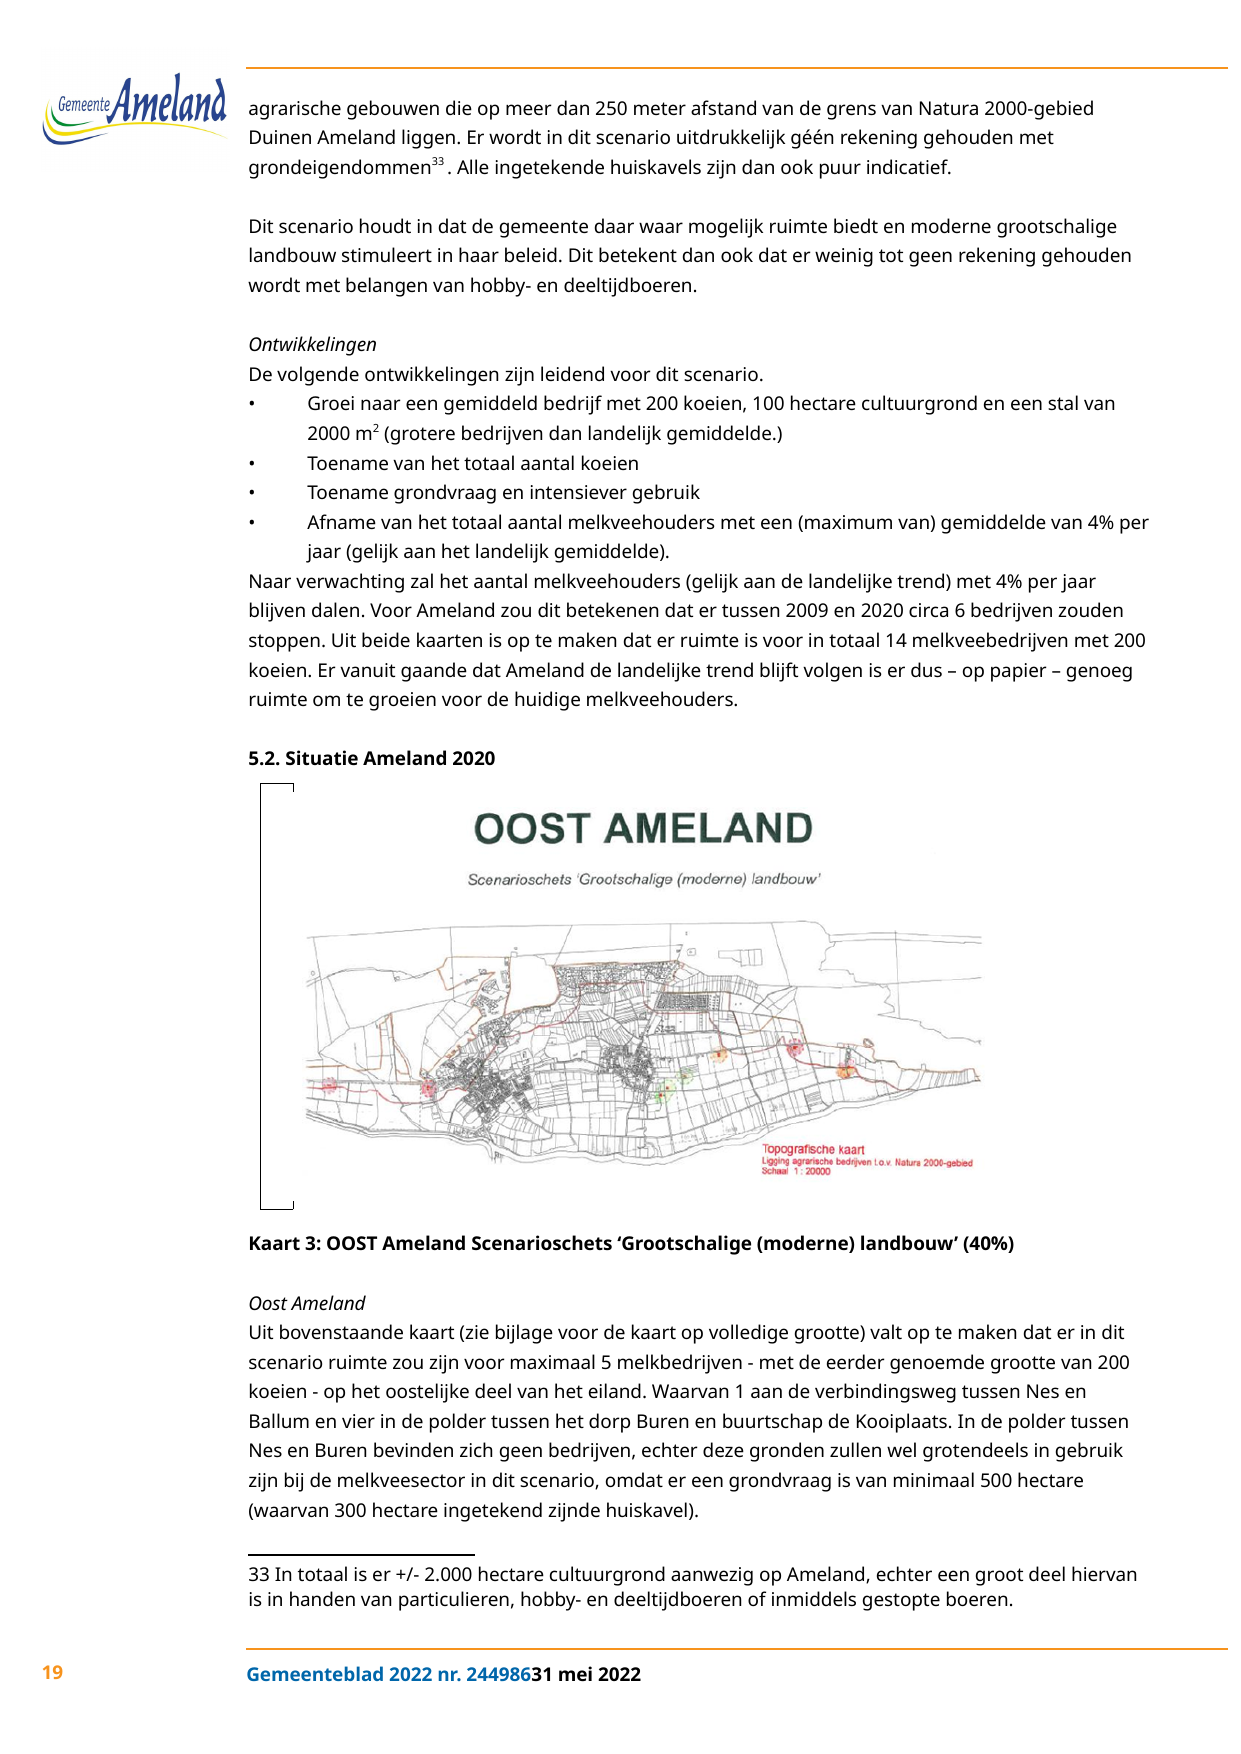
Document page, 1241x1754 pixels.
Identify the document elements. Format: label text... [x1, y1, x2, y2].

list Groei naar een gemiddeld bedrijf met 200 koeien, 100 hectare cultuurgrond en een stal van 2000 m2 (grotere bedrijven dan landelijk gemiddelde.) [248, 391, 1152, 446]
text Oost Ameland [248, 1290, 1152, 1315]
text In totaal is er +/- 2.000 hectare cultuurgrond aanwezig op Ameland, echter een groot deel hiervan is in handen van particulieren, hobby- en deeltijdboeren of inmiddels gestopte boeren. [248, 1561, 1152, 1612]
text Naar verwachting zal het aantal melkveehouders (gelijk aan de landelijke trend) met 4% per jaar blijven dalen. Voor Ameland zou dit betekenen dat er tussen 2009 en 2020 circa 6 bedrijven zouden stoppen. Uit beide kaarten is op te maken dat er ruimte is voor in totaal 14 melkveebedrijven met 200 koeien. Er vanuit gaande dat Ameland de landelijke trend blijft volgen is er dus – op papier – genoeg ruimte om te groeien voor de huidige melkveehouders. [248, 568, 1152, 712]
picture [41, 47, 231, 172]
picture [268, 792, 1008, 1201]
text De volgende ontwikkelingen zijn leidend voor dit scenario. [248, 361, 1152, 387]
text agrarische gebouwen die op meer dan 250 meter afstand van de grens van Natura 2000-gebied Duinen Ameland liggen. Er wordt in dit scenario uitdrukkelijk géén rekening gehouden met grondeigendommen. Alle ingetekende huiskavels zijn dan ook puur indicatief. [248, 95, 1152, 180]
text Dit scenario houdt in dat de gemeente daar waar mogelijk ruimte biedt en moderne grootschalige landbouw stimuleert in haar beleid. Dit betekent dan ook dat er weinig tot geen rekening gehouden wordt met belangen van hobby- en deeltijdboeren. [248, 213, 1152, 298]
text Kaart 3: OOST Ameland Scenarioschets ‘Grootschalige (moderne) landbouw’ (40%) [248, 1231, 1152, 1256]
list Toename grondvraag en intensiever gebruik [248, 479, 1152, 505]
text 5.2. Situatie Ameland 2020 [248, 746, 1152, 771]
list Toename van het totaal aantal koeien [248, 450, 1152, 476]
list Afname van het totaal aantal melkveehouders met een (maximum van) gemiddelde van 4% per jaar (gelijk aan het landelijk gemiddelde). [248, 509, 1152, 564]
text Uit bovenstaande kaart (zie bijlage voor de kaart op volledige grootte) valt op te maken dat er in dit scenario ruimte zou zijn voor maximaal 5 melkbedrijven - met de eerder genoemde grootte van 200 koeien - op het oostelijke deel van het eiland. Waarvan 1 aan de verbindingsweg tussen Nes en Ballum en vier in de polder tussen het dorp Buren en buurtschap de Kooiplaats. In de polder tussen Nes en Buren bevinden zich geen bedrijven, echter deze gronden zullen wel grotendeels in gebruik zijn bij de melkveesector in dit scenario, omdat er een grondvraag is van minimaal 500 hectare (waarvan 300 hectare ingetekend zijnde huiskavel). [248, 1319, 1152, 1522]
text Ontwikkelingen [248, 331, 1152, 357]
